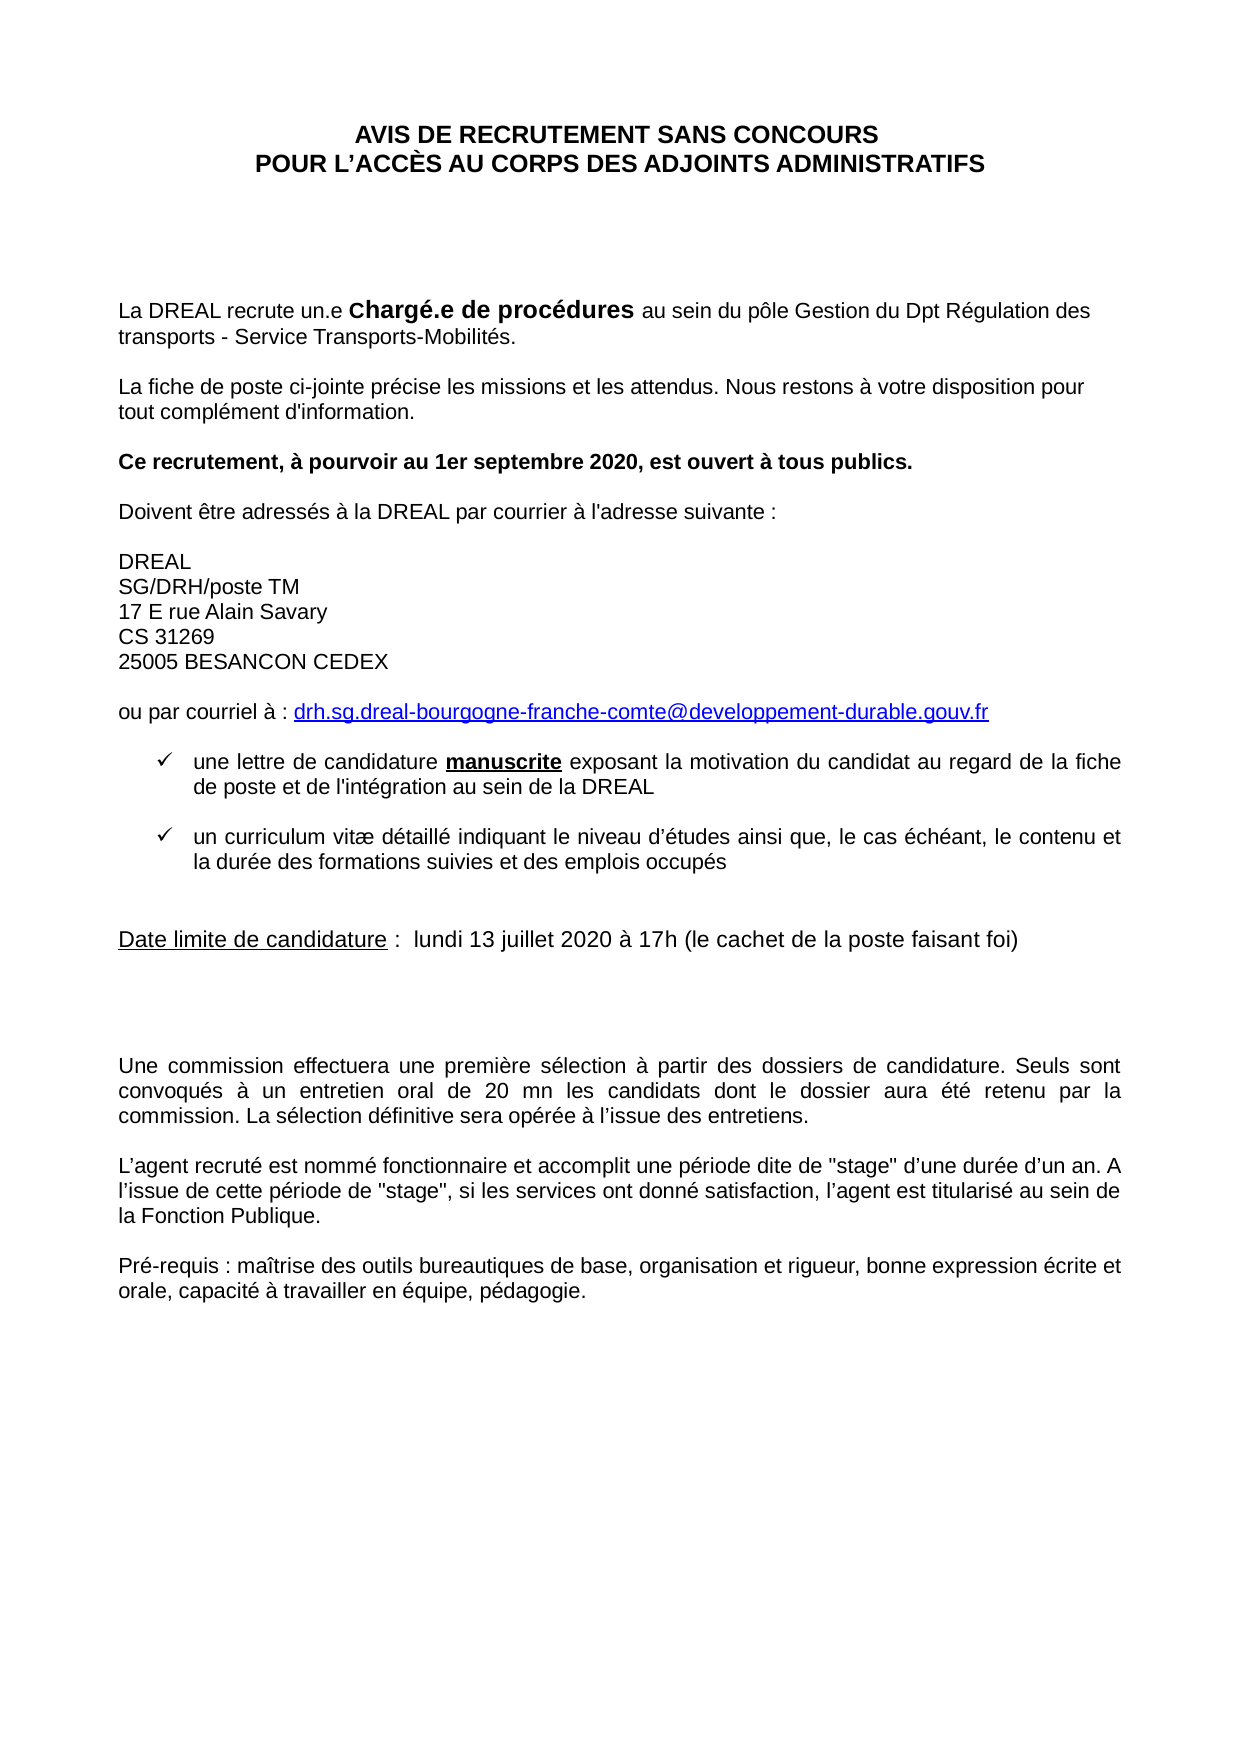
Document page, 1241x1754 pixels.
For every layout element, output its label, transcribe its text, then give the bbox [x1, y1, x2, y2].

text 17 E rue Alain Savary [118, 599, 1122, 624]
text Date limite de candidature : lundi 13 juillet 2020 à 17h (le cachet de la poste faisant foi) [118, 926, 1122, 953]
text ou par courriel à : drh.sg.dreal-bourgogne-franche-comte@developpement-durable.gouv.fr [118, 699, 1122, 724]
text CS 31269 [118, 624, 1122, 649]
text Une commission effectuera une première sélection à partir des dossiers de candidature. Seuls sont convoqués à un entretien oral de 20 mn les candidats dont le dossier aura été retenu par la commission. La sélection définitive sera opérée à l’issue des entretiens. [118, 1053, 1122, 1128]
text Ce recrutement, à pourvoir au 1er septembre 2020, est ouvert à tous publics. [118, 449, 1122, 474]
text DREAL [118, 549, 1122, 574]
text L’agent recruté est nommé fonctionnaire et accomplit une période dite de "stage" d’une durée d’un an. A l’issue de cette période de "stage", si les services ont donné satisfaction, l’agent est titularisé au sein de la Fonction Publique. [118, 1153, 1122, 1228]
text AVIS DE RECRUTEMENT SANS CONCOURS [118, 120, 1122, 149]
list La fiche de poste ci-jointe précise les missions et les attendus. Nous restons à votre disposition pour tout complément d'information. [118, 374, 1122, 424]
text POUR L’ACCÈS AU CORPS DES ADJOINTS ADMINISTRATIFS [118, 149, 1122, 178]
text Doivent être adressés à la DREAL par courrier à l'adresse suivante : [118, 499, 1122, 524]
text SG/DRH/poste TM [118, 574, 1122, 599]
list une lettre de candidature manuscrite exposant la motivation du candidat au regard de la fiche de poste et de l'intégration au sein de la DREAL [156, 749, 1122, 799]
text Pré-requis : maîtrise des outils bureautiques de base, organisation et rigueur, bonne expression écrite et orale, capacité à travailler en équipe, pédagogie. [118, 1253, 1122, 1303]
text La DREAL recrute un.e Chargé.e de procédures au sein du pôle Gestion du Dpt Régulation des transports - Service Transports-Mobilités. [118, 294, 1122, 374]
text 25005 BESANCON CEDEX [118, 649, 1122, 674]
list un curriculum vitæ détaillé indiquant le niveau d’études ainsi que, le cas échéant, le contenu et la durée des formations suivies et des emplois occupés [156, 824, 1122, 874]
